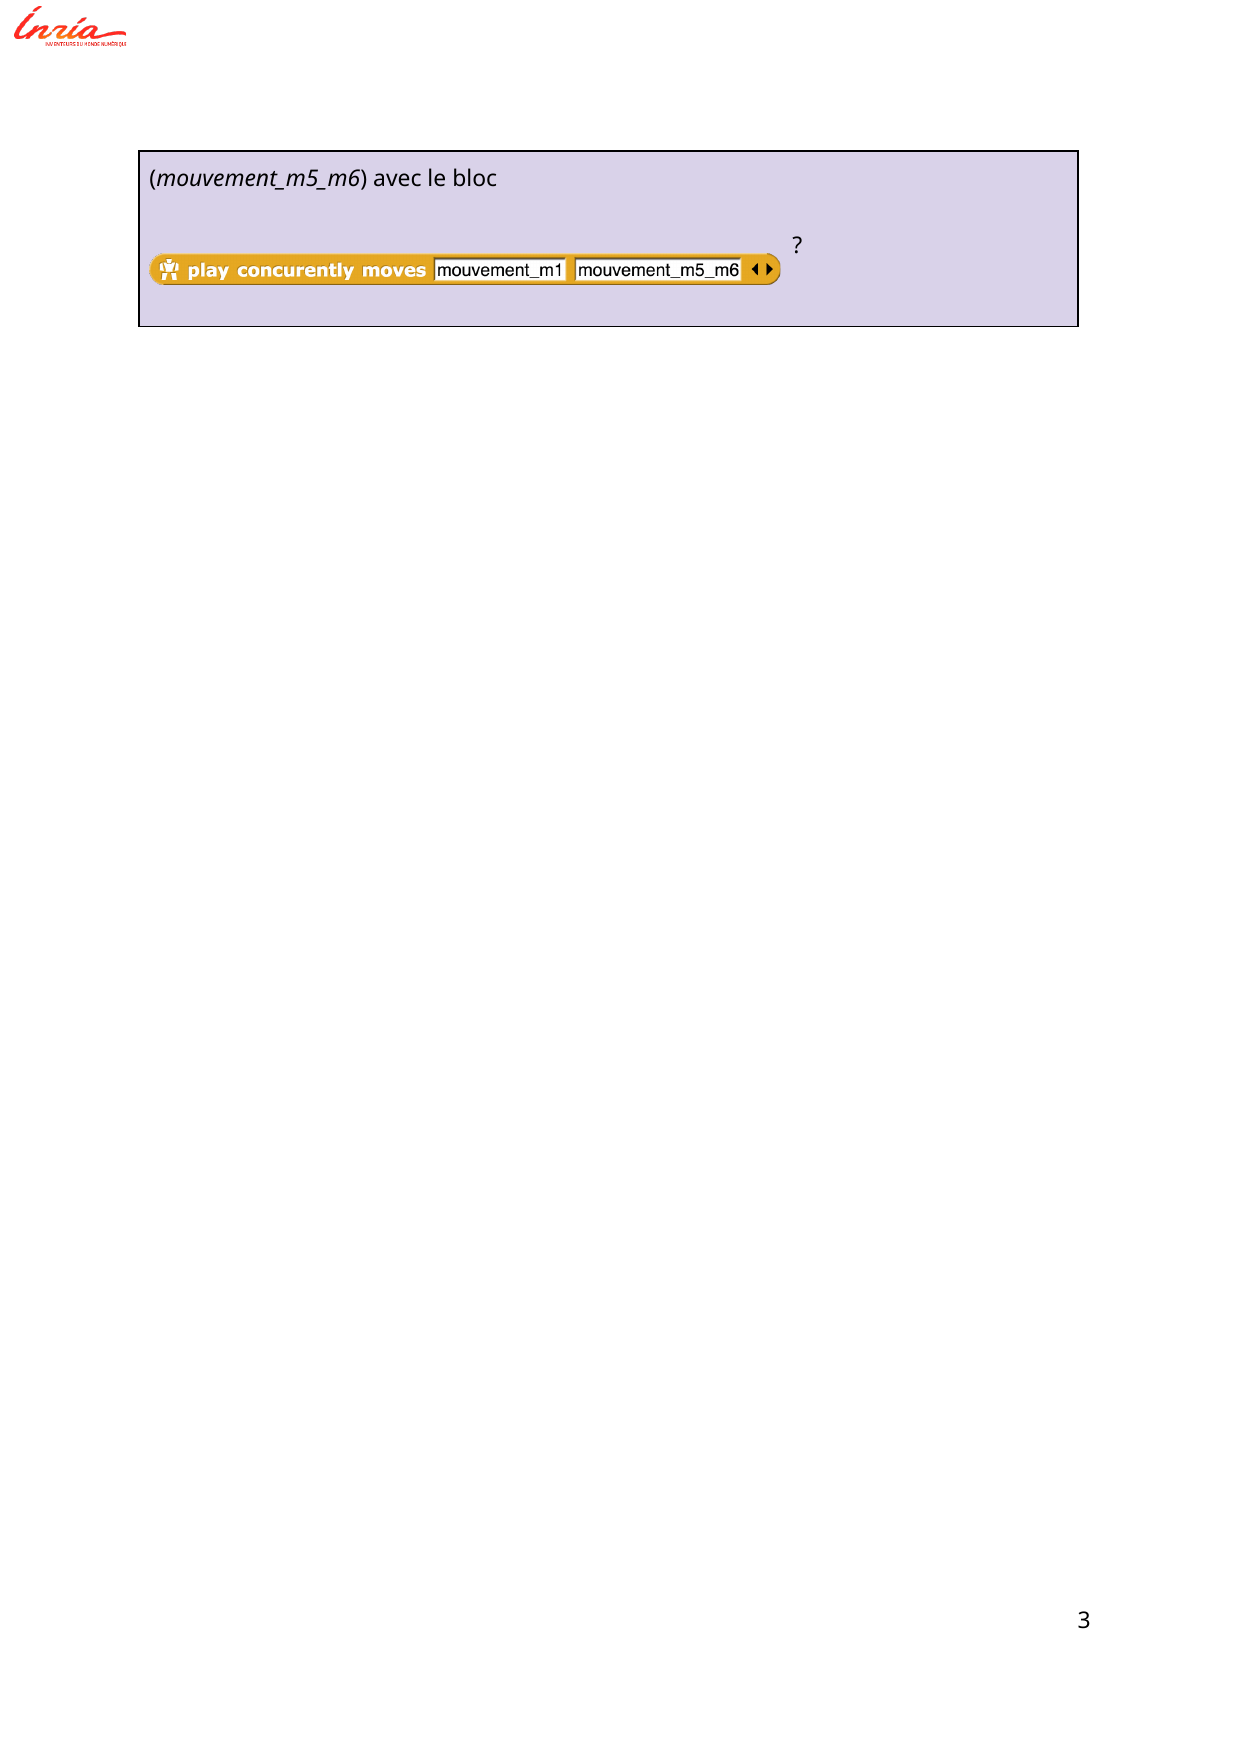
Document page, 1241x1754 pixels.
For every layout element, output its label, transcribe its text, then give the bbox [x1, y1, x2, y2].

table_header (mouvement_m5_m6) avec le bloc ? [140, 152, 1077, 326]
